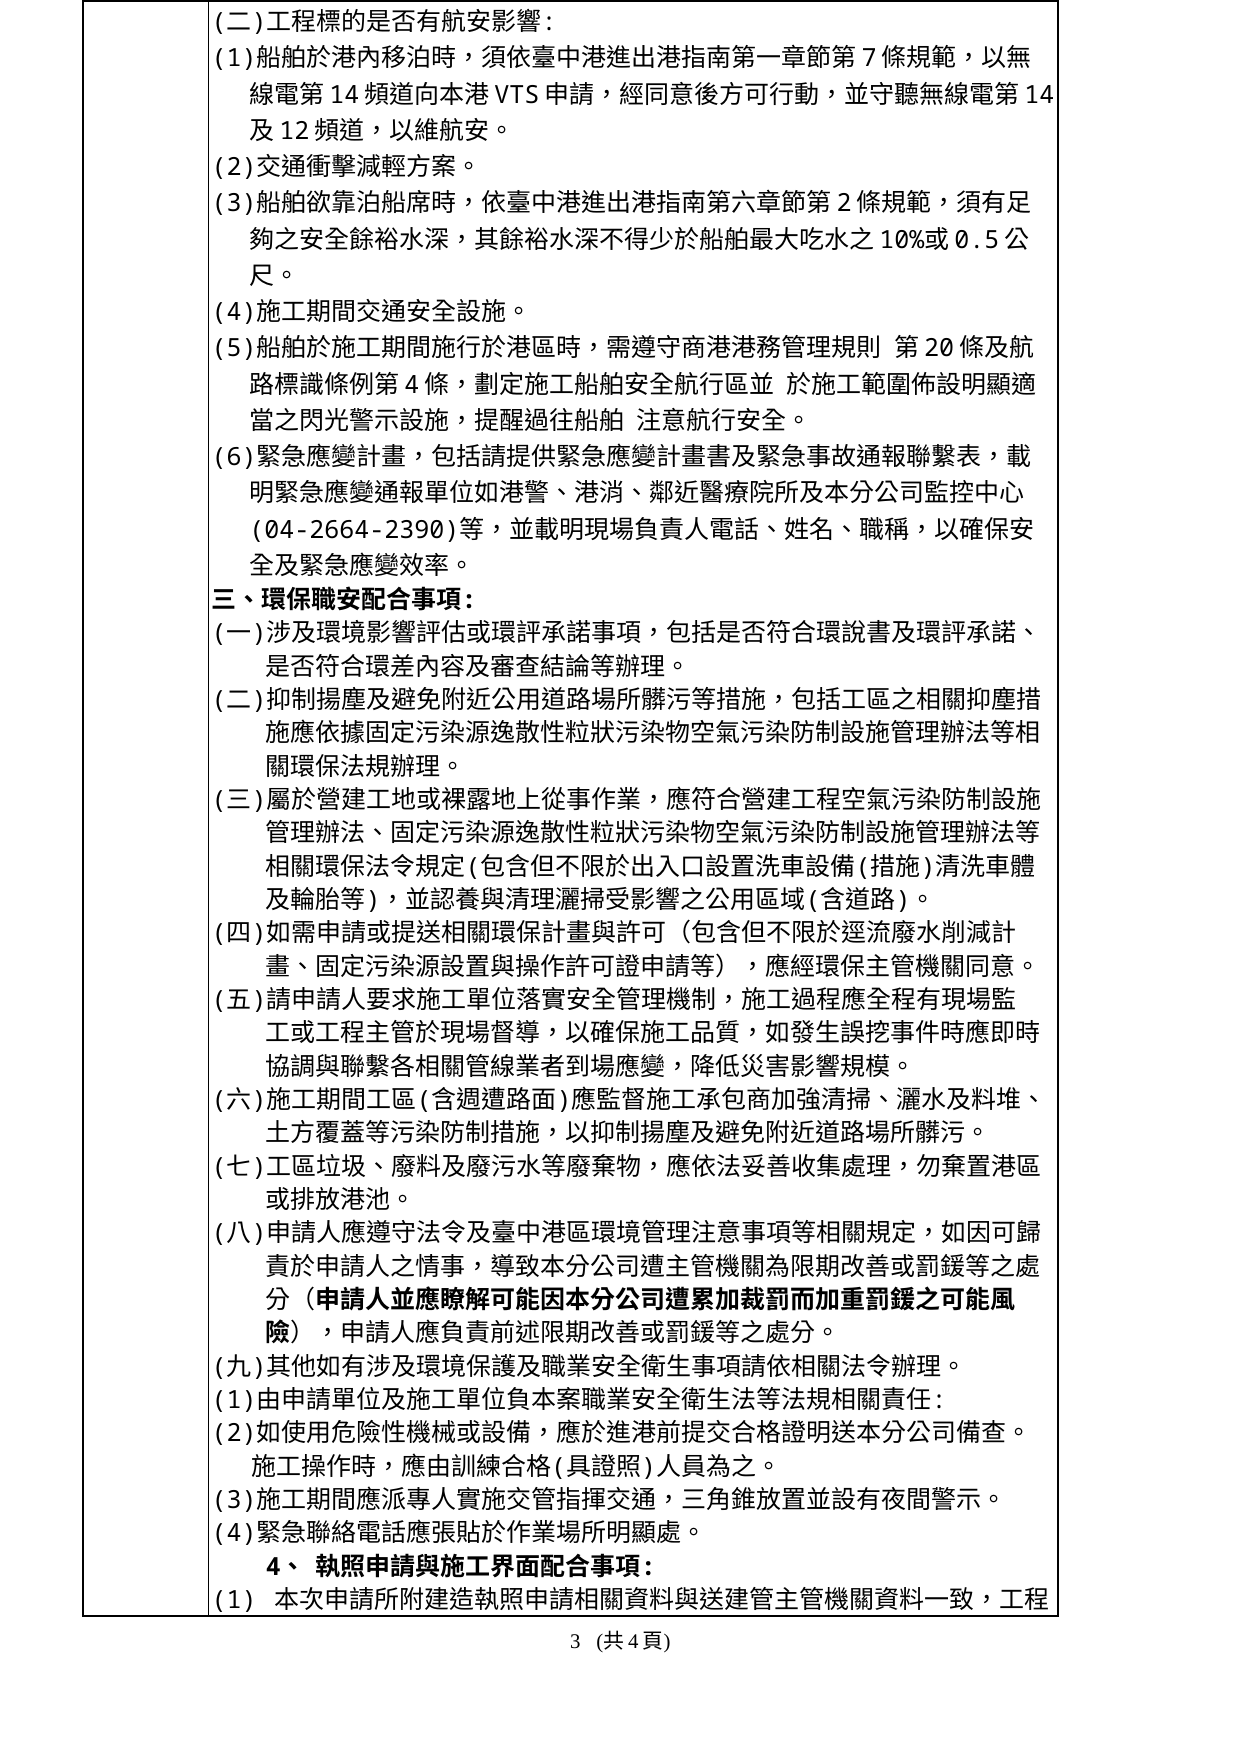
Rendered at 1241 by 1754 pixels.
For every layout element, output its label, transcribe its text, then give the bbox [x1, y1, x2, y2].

table_cell [84, 2, 208, 1615]
table_cell (二)工程標的是否有航安影響: (1)船舶於港內移泊時，須依臺中港進出港指南第一章節第7條規範，以無線電第14頻道向本港VTS申請，經同意後方可行動，並守聽無線電第14及12頻道，以維航安。 (2)交通衝擊減輕方案。 (3)船舶欲靠泊船席時，依臺中港進出港指南第六章節第2條規範，須有足夠之安全餘裕水深，其餘裕水深不得少於船舶最大吃水之10%或0.5公尺。 (4)施工期間交通安全設施。 (5)船舶於施工期間施行於港區時，需遵守商港港務管理規則 第20條及航路標識條例第4條，劃定施工船舶安全航行區並 於施工範圍佈設明顯適當之閃光警示設施，提醒過往船舶 注意航行安全。 (6)緊急應變計畫，包括請提供緊急應變計畫書及緊急事故通報聯繫表，載明緊急應變通報單位如港警、港消、鄰近醫療院所及本分公司監控中心(04-2664-2390)等，並載明現場負責人電話、姓名、職稱，以確保安全及緊急應變效率。 三、環保職安配合事項: (一)涉及環境影響評估或環評承諾事項，包括是否符合環說書及環評承諾、是否符合環差內容及審查結論等辦理。 (二)抑制揚塵及避免附近公用道路場所髒污等措施，包括工區之相關抑塵措施應依據固定污染源逸散性粒狀污染物空氣污染防制設施管理辦法等相關環保法規辦理。 (三)屬於營建工地或裸露地上從事作業，應符合營建工程空氣污染防制設施管理辦法、固定污染源逸散性粒狀污染物空氣污染防制設施管理辦法等相關環保法令規定(包含但不限於出入口設置洗車設備(措施)清洗車體及輪胎等)，並認養與清理灑掃受影響之公用區域(含道路)。 (四)如需申請或提送相關環保計畫與許可（包含但不限於逕流廢水削減計畫、固定污染源設置與操作許可證申請等），應經環保主管機關同意。 (五)請申請人要求施工單位落實安全管理機制，施工過程應全程有現場監 工或工程主管於現場督導，以確保施工品質，如發生誤挖事件時應即時協調與聯繫各相關管線業者到場應變，降低災害影響規模。 (六)施工期間工區(含週遭路面)應監督施工承包商加強清掃、灑水及料堆、土方覆蓋等污染防制措施，以抑制揚塵及避免附近道路場所髒污。 (七)工區垃圾、廢料及廢污水等廢棄物，應依法妥善收集處理，勿棄置港區或排放港池。 (八)申請人應遵守法令及臺中港區環境管理注意事項等相關規定，如因可歸責於申請人之情事，導致本分公司遭主管機關為限期改善或罰鍰等之處分（申請人並應瞭解可能因本分公司遭累加裁罰而加重罰鍰之可能風險），申請人應負責前述限期改善或罰鍰等之處分。 (九)其他如有涉及環境保護及職業安全衛生事項請依相關法令辦理。 (1)由申請單位及施工單位負本案職業安全衛生法等法規相關責任: (2)如使用危險性機械或設備，應於進港前提交合格證明送本分公司備查。施工操作時，應由訓練合格(具證照)人員為之。 (3)施工期間應派專人實施交管指揮交通，三角錐放置並設有夜間警示。 (4)緊急聯絡電話應張貼於作業場所明顯處。 執照申請與施工界面配合事項: 本次申請所附建造執照申請相關資料與送建管主管機關資料一致，工程 [209, 2, 1057, 1615]
